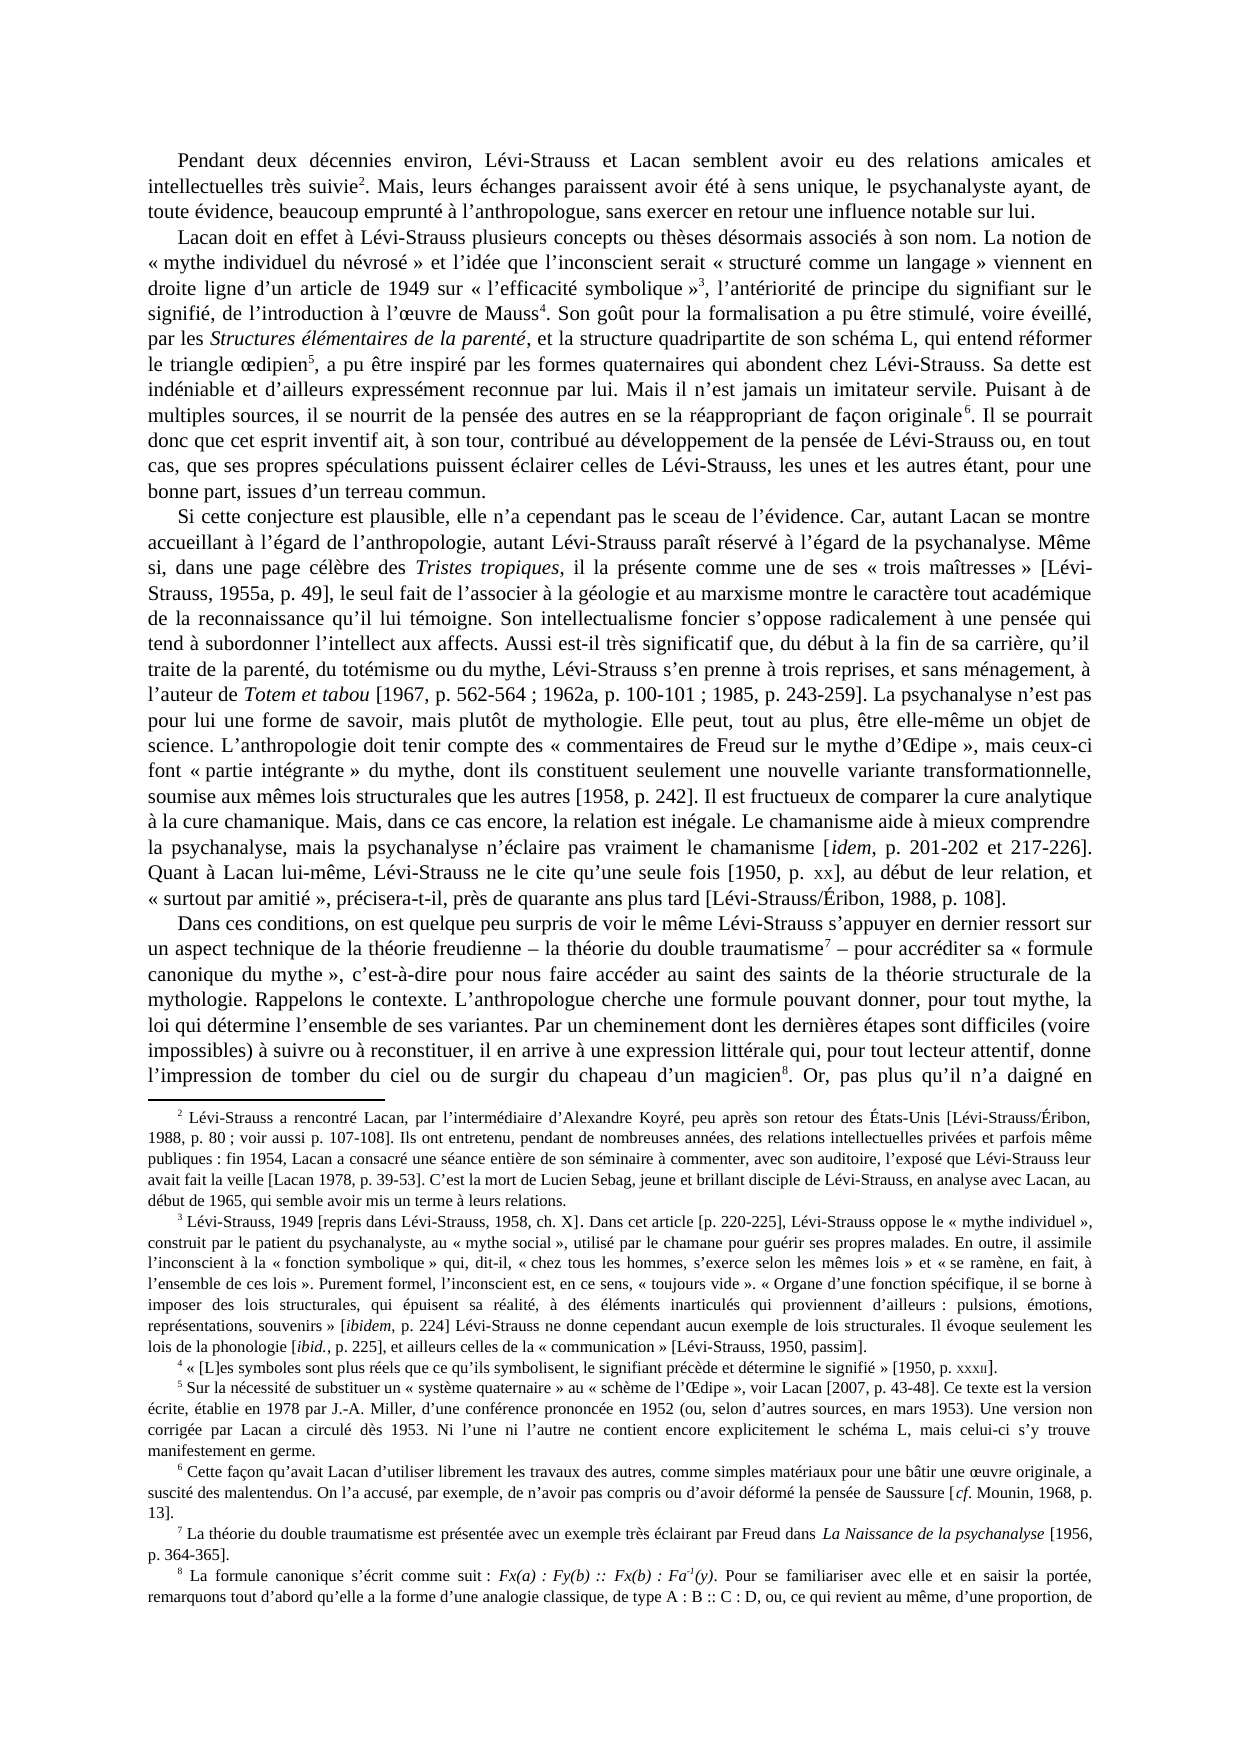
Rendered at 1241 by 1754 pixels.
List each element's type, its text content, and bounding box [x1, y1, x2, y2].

text La théorie du double traumatisme est présentée avec un exemple très éclairant par Freud dans La Naissance de la psychanalyse [1956, p. 364-365]. [148, 1523, 1093, 1565]
text Sur la nécessité de substituer un « système quaternaire » au « schème de l’Œdipe », voir Lacan [2007, p. 43-48]. Ce texte est la version écrite, établie en 1978 par J.-A. Miller, d’une conférence prononcée en 1952 (ou, selon d’autres sources, en mars 1953). Une version non corrigée par Lacan a circulé dès 1953. Ni l’une ni l’autre ne contient encore explicitement le schéma L, mais celui-ci s’y trouve manifestement en germe. [148, 1377, 1093, 1461]
text Si cette conjecture est plausible, elle n’a cependant pas le sceau de l’évidence. Car, autant Lacan se montre accueillant à l’égard de l’anthropologie, autant Lévi-Strauss paraît réservé à l’égard de la psychanalyse. Même si, dans une page célèbre des Tristes tropiques, il la présente comme une de ses « trois maîtresses » [Lévi-Strauss, 1955a, p. 49], le seul fait de l’associer à la géologie et au marxisme montre le caractère tout académique de la reconnaissance qu’il lui témoigne. Son intellectualisme foncier s’oppose radicalement à une pensée qui tend à subordonner l’intellect aux affects. Aussi est-il très significatif que, du début à la fin de sa carrière, qu’il traite de la parenté, du totémisme ou du mythe, Lévi-Strauss s’en prenne à trois reprises, et sans ménagement, à l’auteur de Totem et tabou [1967, p. 562-564 ; 1962a, p. 100-101 ; 1985, p. 243-259]. La psychanalyse n’est pas pour lui une forme de savoir, mais plutôt de mythologie. Elle peut, tout au plus, être elle-même un objet de science. L’anthropologie doit tenir compte des « commentaires de Freud sur le mythe d’Œdipe », mais ceux-ci font « partie intégrante » du mythe, dont ils constituent seulement une nouvelle variante transformationnelle, soumise aux mêmes lois structurales que les autres [1958, p. 242]. Il est fructueux de comparer la cure analytique à la cure chamanique. Mais, dans ce cas encore, la relation est inégale. Le chamanisme aide à mieux comprendre la psychanalyse, mais la psychanalyse n’éclaire pas vraiment le chamanisme [idem, p. 201-202 et 217-226]. Quant à Lacan lui-même, Lévi-Strauss ne le cite qu’une seule fois [1950, p. xx], au début de leur relation, et « surtout par amitié », précisera-t-il, près de quarante ans plus tard [Lévi-Strauss/Éribon, 1988, p. 108]. [148, 503, 1093, 910]
text Lévi-Strauss a rencontré Lacan, par l’intermédiaire d’Alexandre Koyré, peu après son retour des États-Unis [Lévi-Strauss/Éribon, 1988, p. 80 ; voir aussi p. 107-108]. Ils ont entretenu, pendant de nombreuses années, des relations intellectuelles privées et parfois même publiques : fin 1954, Lacan a consacré une séance entière de son séminaire à commenter, avec son auditoire, l’exposé que Lévi-Strauss leur avait fait la veille [Lacan 1978, p. 39-53]. C’est la mort de Lucien Sebag, jeune et brillant disciple de Lévi-Strauss, en analyse avec Lacan, au début de 1965, qui semble avoir mis un terme à leurs relations. [148, 1106, 1093, 1211]
text Cette façon qu’avait Lacan d’utiliser librement les travaux des autres, comme simples matériaux pour une bâtir une œuvre originale, a suscité des malentendus. On l’a accusé, par exemple, de n’avoir pas compris ou d’avoir déformé la pensée de Saussure [cf. Mounin, 1968, p. 13]. [148, 1461, 1093, 1523]
text Lacan doit en effet à Lévi-Strauss plusieurs concepts ou thèses désormais associés à son nom. La notion de « mythe individuel du névrosé » et l’idée que l’inconscient serait « structuré comme un langage » viennent en droite ligne d’un article de 1949 sur « l’efficacité symbolique », l’antériorité de principe du signifiant sur le signifié, de l’introduction à l’œuvre de Mauss. Son goût pour la formalisation a pu être stimulé, voire éveillé, par les Structures élémentaires de la parenté, et la structure quadripartite de son schéma L, qui entend réformer le triangle œdipien, a pu être inspiré par les formes quaternaires qui abondent chez Lévi-Strauss. Sa dette est indéniable et d’ailleurs expressément reconnue par lui. Mais il n’est jamais un imitateur servile. Puisant à de multiples sources, il se nourrit de la pensée des autres en se la réappropriant de façon originale. Il se pourrait donc que cet esprit inventif ait, à son tour, contribué au développement de la pensée de Lévi-Strauss ou, en tout cas, que ses propres spéculations puissent éclairer celles de Lévi-Strauss, les unes et les autres étant, pour une bonne part, issues d’un terreau commun. [148, 224, 1093, 503]
text « [L]es symboles sont plus réels que ce qu’ils symbolisent, le signifiant précède et détermine le signifié » [1950, p. xxxii]. [148, 1356, 1093, 1377]
text Dans ces conditions, on est quelque peu surpris de voir le même Lévi-Strauss s’appuyer en dernier ressort sur un aspect technique de la théorie freudienne – la théorie du double traumatisme – pour accréditer sa « formule canonique du mythe », c’est-à-dire pour nous faire accéder au saint des saints de la théorie structurale de la mythologie. Rappelons le contexte. L’anthropologue cherche une formule pouvant donner, pour tout mythe, la loi qui détermine l’ensemble de ses variantes. Par un cheminement dont les dernières étapes sont difficiles (voire impossibles) à suivre ou à reconstituer, il en arrive à une expression littérale qui, pour tout lecteur attentif, donne l’impression de tomber du ciel ou de surgir du chapeau d’un magicien. Or, pas plus qu’il n’a daigné en [148, 910, 1093, 1088]
text Pendant deux décennies environ, Lévi-Strauss et Lacan semblent avoir eu des relations amicales et intellectuelles très suivie. Mais, leurs échanges paraissent avoir été à sens unique, le psychanalyste ayant, de toute évidence, beaucoup emprunté à l’anthropologue, sans exercer en retour une influence notable sur lui. [148, 148, 1093, 224]
text La formule canonique s’écrit comme suit : Fx(a) : Fy(b) :: Fx(b) : Fa-1(y). Pour se familiariser avec elle et en saisir la portée, remarquons tout d’abord qu’elle a la forme d’une analogie classique, de type A : B :: C : D, ou, ce qui revient au même, d’une proportion, de [148, 1565, 1093, 1606]
text Lévi-Strauss, 1949 [repris dans Lévi-Strauss, 1958, ch. X]. Dans cet article [p. 220-225], Lévi-Strauss oppose le « mythe individuel », construit par le patient du psychanalyste, au « mythe social », utilisé par le chamane pour guérir ses propres malades. En outre, il assimile l’inconscient à la « fonction symbolique » qui, dit-il, « chez tous les hommes, s’exerce selon les mêmes lois » et « se ramène, en fait, à l’ensemble de ces lois ». Purement formel, l’inconscient est, en ce sens, « toujours vide ». « Organe d’une fonction spécifique, il se borne à imposer des lois structurales, qui épuisent sa réalité, à des éléments inarticulés qui proviennent d’ailleurs : pulsions, émotions, représentations, souvenirs » [ibidem, p. 224] Lévi-Strauss ne donne cependant aucun exemple de lois structurales. Il évoque seulement les lois de la phonologie [ibid., p. 225], et ailleurs celles de la « communication » [Lévi-Strauss, 1950, passim]. [148, 1211, 1093, 1356]
